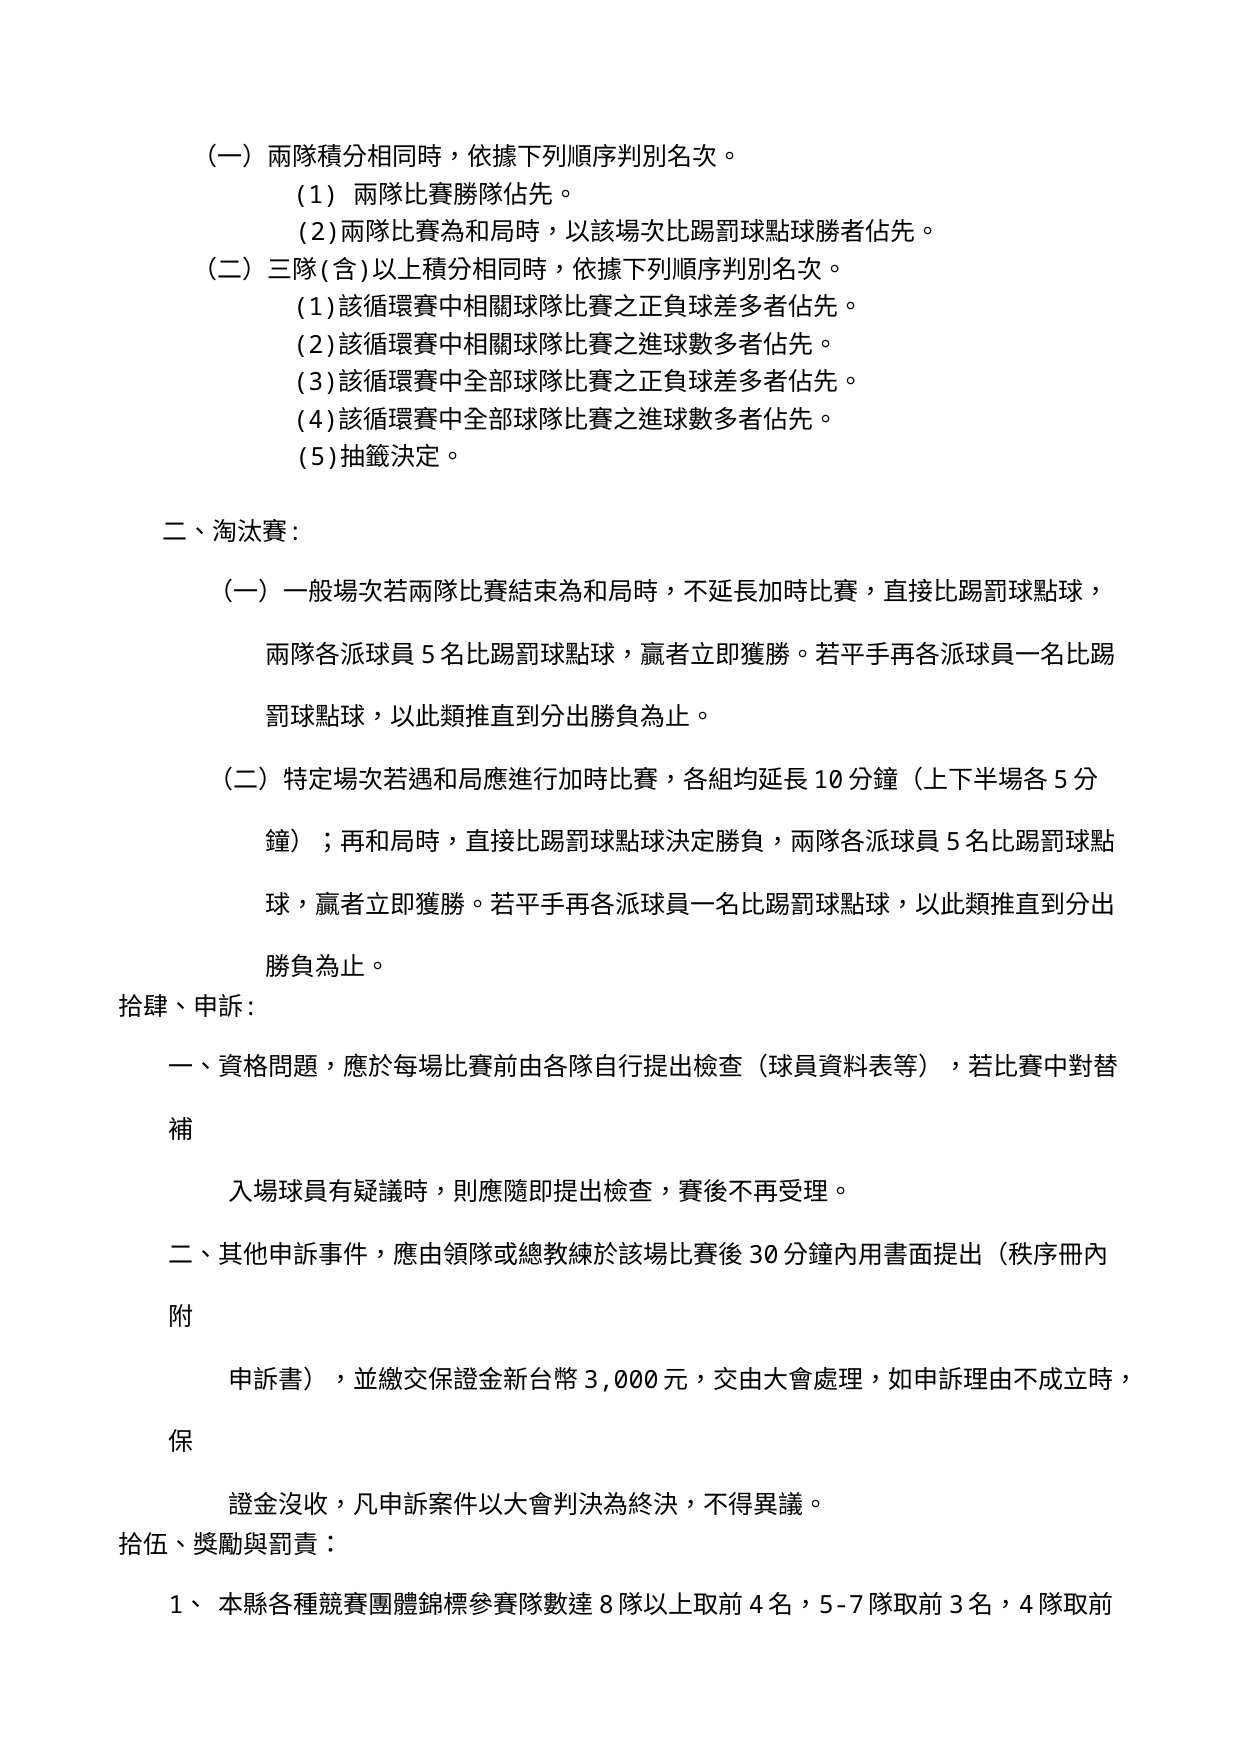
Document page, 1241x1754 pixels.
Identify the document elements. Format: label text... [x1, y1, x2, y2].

list 本縣各種競賽團體錦標參賽隊數達8隊以上取前4名，5-7隊取前3名，4隊取前 [168, 1561, 1122, 1623]
text (2)該循環賽中相關球隊比賽之進球數多者佔先。 [218, 323, 1122, 361]
text (2)兩隊比賽為和局時，以該場次比踢罰球點球勝者佔先。 [231, 211, 1122, 248]
text (1)該循環賽中相關球隊比賽之正負球差多者佔先。 [218, 286, 1122, 323]
text (3)該循環賽中全部球隊比賽之正負球差多者佔先。 [218, 361, 1122, 398]
subtitle 二、淘汰賽: [163, 511, 1122, 548]
text （一）一般場次若兩隊比賽結束為和局時，不延長加時比賽，直接比踢罰球點球，兩隊各派球員5名比踢罰球點球，贏者立即獲勝。若平手再各派球員一名比踢罰球點球，以此類推直到分出勝負為止。 [118, 548, 1122, 736]
text 二、其他申訴事件，應由領隊或總教練於該場比賽後30分鐘內用書面提出（秩序冊內附 [168, 1211, 1122, 1336]
text 拾肆、申訴: [118, 986, 1122, 1023]
text (4)該循環賽中全部球隊比賽之進球數多者佔先。 [218, 398, 1122, 436]
text 入場球員有疑議時，則應隨即提出檢查，賽後不再受理。 [168, 1148, 1122, 1211]
text （二）特定場次若遇和局應進行加時比賽，各組均延長10分鐘（上下半場各5分鐘）；再和局時，直接比踢罰球點球決定勝負，兩隊各派球員5名比踢罰球點球，贏者立即獲勝。若平手再各派球員一名比踢罰球點球，以此類推直到分出勝負為止。 [118, 736, 1122, 986]
text （一）兩隊積分相同時，依據下列順序判別名次。 [118, 136, 1122, 173]
text (5)抽籤決定。 [118, 436, 1122, 473]
text 拾伍、獎勵與罰責： [118, 1523, 1122, 1561]
text （二）三隊(含)以上積分相同時，依據下列順序判別名次。 [118, 248, 1122, 286]
text 申訴書），並繳交保證金新台幣3,000元，交由大會處理，如申訴理由不成立時，保 [168, 1336, 1122, 1461]
text 證金沒收，凡申訴案件以大會判決為終決，不得異議。 [168, 1461, 1122, 1523]
text 一、資格問題，應於每場比賽前由各隊自行提出檢查（球員資料表等），若比賽中對替補 [168, 1023, 1122, 1148]
text (1) 兩隊比賽勝隊佔先。 [118, 173, 1122, 211]
